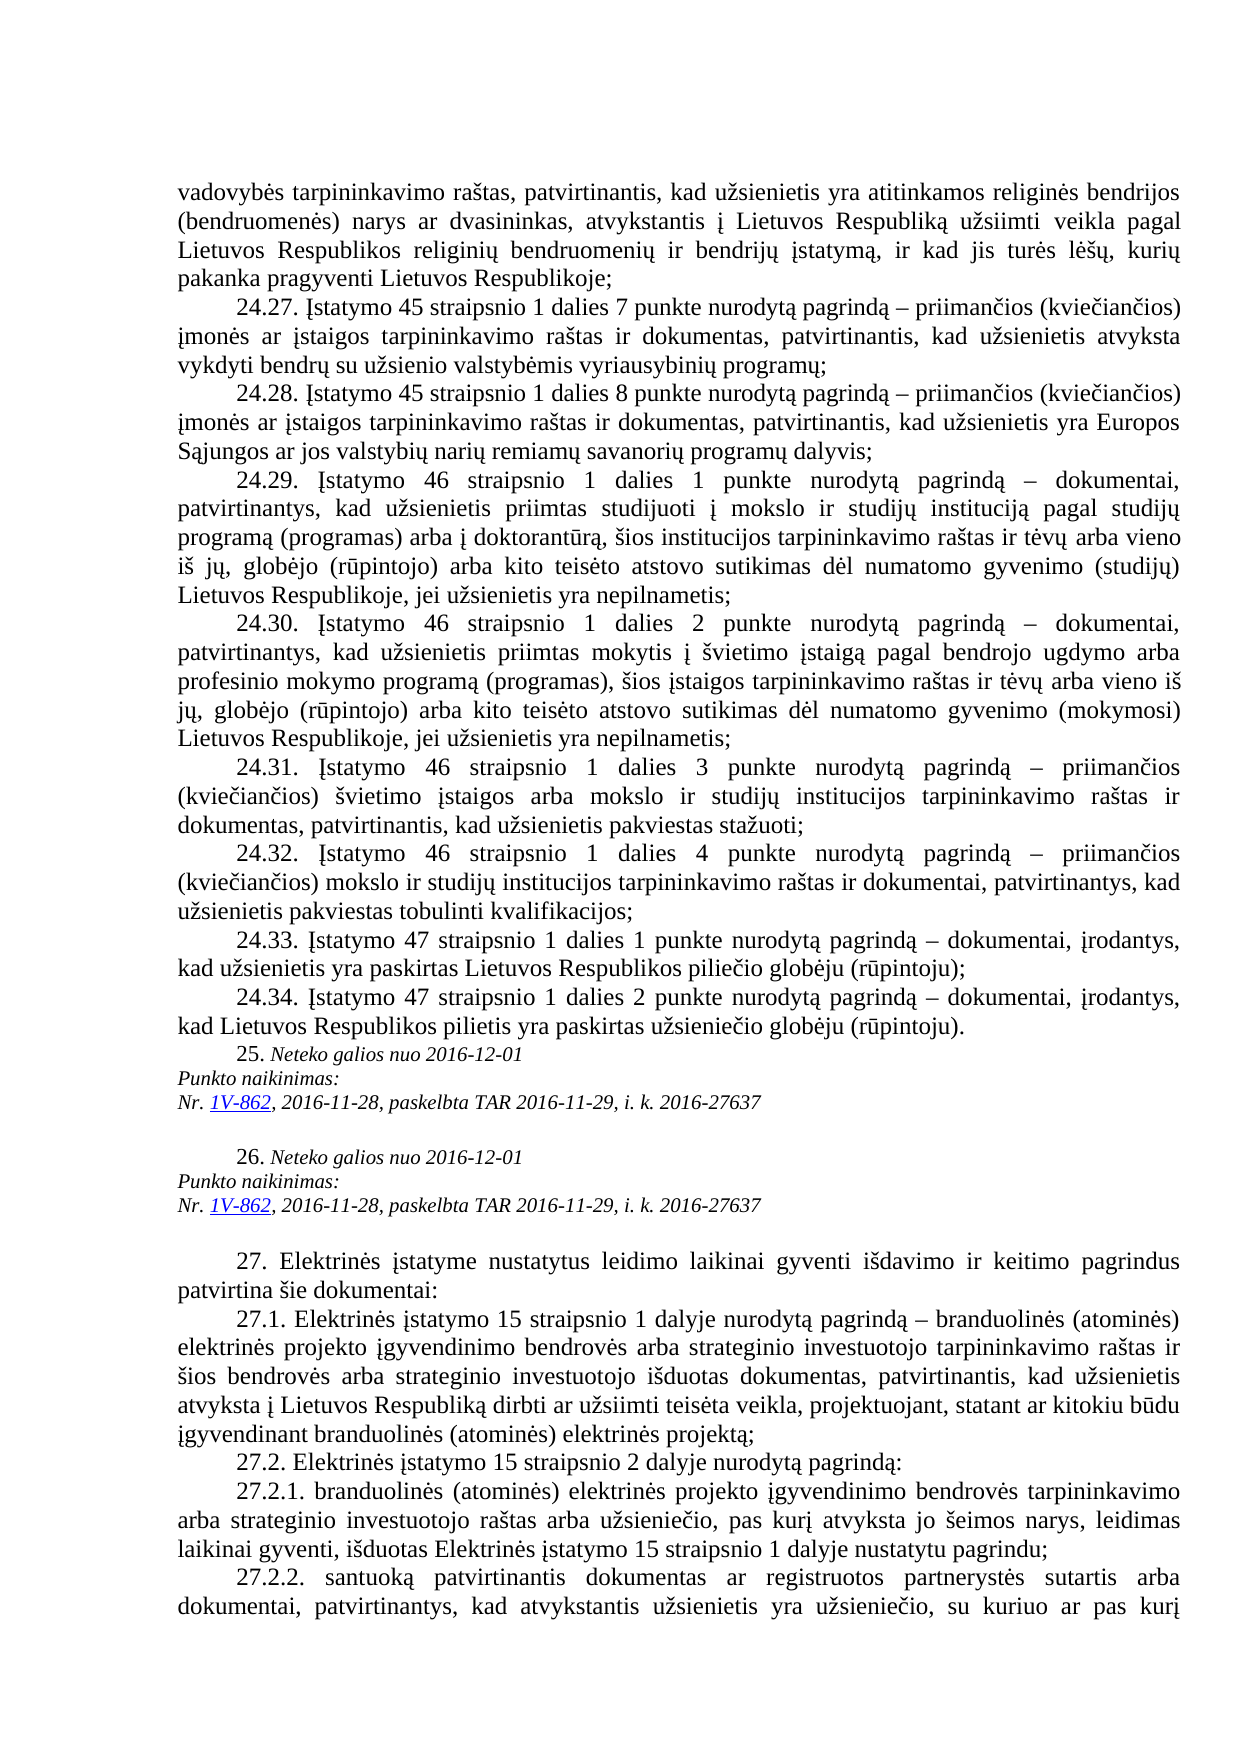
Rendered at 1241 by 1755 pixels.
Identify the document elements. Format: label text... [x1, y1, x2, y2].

text Nr. 1V-862, 2016-11-28, paskelbta TAR 2016-11-29, i. k. 2016-27637 [177, 1090, 1181, 1114]
text 24.33. Įstatymo 47 straipsnio 1 dalies 1 punkte nurodytą pagrindą – dokumentai, įrodantys, kad užsienietis yra paskirtas Lietuvos Respublikos piliečio globėju (rūpintoju); [177, 925, 1181, 982]
text 24.29. Įstatymo 46 straipsnio 1 dalies 1 punkte nurodytą pagrindą – dokumentai, patvirtinantys, kad užsienietis priimtas studijuoti į mokslo ir studijų instituciją pagal studijų programą (programas) arba į doktorantūrą, šios institucijos tarpininkavimo raštas ir tėvų arba vieno iš jų, globėjo (rūpintojo) arba kito teisėto atstovo sutikimas dėl numatomo gyvenimo (studijų) Lietuvos Respublikoje, jei užsienietis yra nepilnametis; [177, 465, 1181, 608]
text 26. Neteko galios nuo 2016-12-01 [177, 1143, 1181, 1169]
text Punkto naikinimas: [177, 1066, 1181, 1090]
text 24.28. Įstatymo 45 straipsnio 1 dalies 8 punkte nurodytą pagrindą – priimančios (kviečiančios) įmonės ar įstaigos tarpininkavimo raštas ir dokumentas, patvirtinantis, kad užsienietis yra Europos Sąjungos ar jos valstybių narių remiamų savanorių programų dalyvis; [177, 378, 1181, 465]
text 25. Neteko galios nuo 2016-12-01 [177, 1040, 1181, 1066]
text 27. Elektrinės įstatyme nustatytus leidimo laikinai gyventi išdavimo ir keitimo pagrindus patvirtina šie dokumentai: [177, 1246, 1181, 1304]
text vadovybės tarpininkavimo raštas, patvirtinantis, kad užsienietis yra atitinkamos religinės bendrijos (bendruomenės) narys ar dvasininkas, atvykstantis į Lietuvos Respubliką užsiimti veikla pagal Lietuvos Respublikos religinių bendruomenių ir bendrijų įstatymą, ir kad jis turės lėšų, kurių pakanka pragyventi Lietuvos Respublikoje; [177, 177, 1181, 292]
text 24.32. Įstatymo 46 straipsnio 1 dalies 4 punkte nurodytą pagrindą – priimančios (kviečiančios) mokslo ir studijų institucijos tarpininkavimo raštas ir dokumentai, patvirtinantys, kad užsienietis pakviestas tobulinti kvalifikacijos; [177, 838, 1181, 925]
text Punkto naikinimas: [177, 1169, 1181, 1193]
text 27.2.1. branduolinės (atominės) elektrinės projekto įgyvendinimo bendrovės tarpininkavimo arba strateginio investuotojo raštas arba užsieniečio, pas kurį atvyksta jo šeimos narys, leidimas laikinai gyventi, išduotas Elektrinės įstatymo 15 straipsnio 1 dalyje nustatytu pagrindu; [177, 1476, 1181, 1562]
text 24.30. Įstatymo 46 straipsnio 1 dalies 2 punkte nurodytą pagrindą – dokumentai, patvirtinantys, kad užsienietis priimtas mokytis į švietimo įstaigą pagal bendrojo ugdymo arba profesinio mokymo programą (programas), šios įstaigos tarpininkavimo raštas ir tėvų arba vieno iš jų, globėjo (rūpintojo) arba kito teisėto atstovo sutikimas dėl numatomo gyvenimo (mokymosi) Lietuvos Respublikoje, jei užsienietis yra nepilnametis; [177, 608, 1181, 752]
text Nr. 1V-862, 2016-11-28, paskelbta TAR 2016-11-29, i. k. 2016-27637 [177, 1193, 1181, 1217]
text 24.27. Įstatymo 45 straipsnio 1 dalies 7 punkte nurodytą pagrindą – priimančios (kviečiančios) įmonės ar įstaigos tarpininkavimo raštas ir dokumentas, patvirtinantis, kad užsienietis atvyksta vykdyti bendrų su užsienio valstybėmis vyriausybinių programų; [177, 292, 1181, 378]
text 27.2.2. santuoką patvirtinantis dokumentas ar registruotos partnerystės sutartis arba dokumentai, patvirtinantys, kad atvykstantis užsienietis yra užsieniečio, su kuriuo ar pas kurį [177, 1562, 1181, 1620]
text 27.1. Elektrinės įstatymo 15 straipsnio 1 dalyje nurodytą pagrindą – branduolinės (atominės) elektrinės projekto įgyvendinimo bendrovės arba strateginio investuotojo tarpininkavimo raštas ir šios bendrovės arba strateginio investuotojo išduotas dokumentas, patvirtinantis, kad užsienietis atvyksta į Lietuvos Respubliką dirbti ar užsiimti teisėta veikla, projektuojant, statant ar kitokiu būdu įgyvendinant branduolinės (atominės) elektrinės projektą; [177, 1304, 1181, 1447]
text 27.2. Elektrinės įstatymo 15 straipsnio 2 dalyje nurodytą pagrindą: [177, 1447, 1181, 1476]
text 24.34. Įstatymo 47 straipsnio 1 dalies 2 punkte nurodytą pagrindą – dokumentai, įrodantys, kad Lietuvos Respublikos pilietis yra paskirtas užsieniečio globėju (rūpintoju). [177, 982, 1181, 1040]
text 24.31. Įstatymo 46 straipsnio 1 dalies 3 punkte nurodytą pagrindą – priimančios (kviečiančios) švietimo įstaigos arba mokslo ir studijų institucijos tarpininkavimo raštas ir dokumentas, patvirtinantis, kad užsienietis pakviestas stažuoti; [177, 752, 1181, 838]
